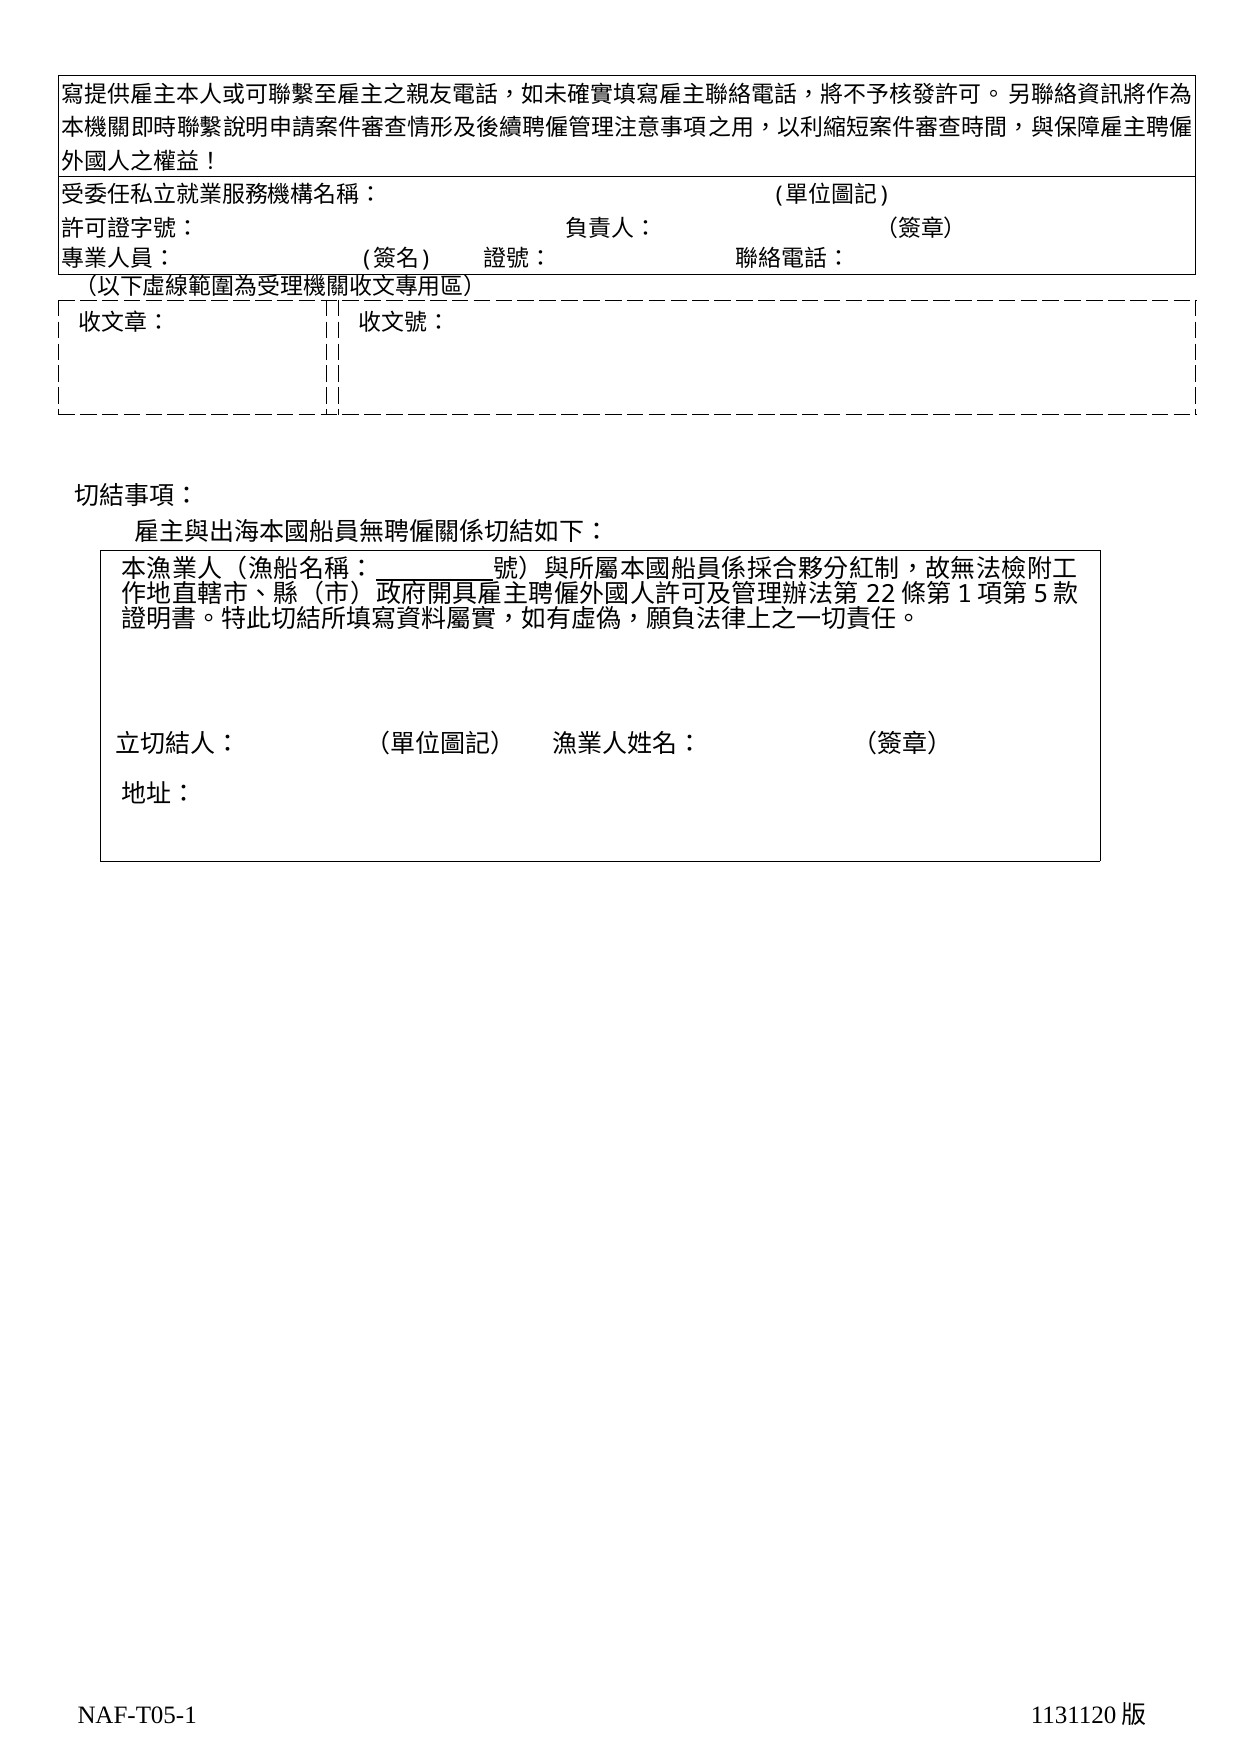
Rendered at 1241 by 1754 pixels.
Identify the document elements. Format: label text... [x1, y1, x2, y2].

table_header 收文號： [338, 300, 1196, 414]
text 雇主與出海本國船員無聘僱關係切結如下： [74, 511, 1196, 548]
text （以下虛線範圍為受理機關收文專用區） [74, 275, 1196, 300]
table_cell 寫提供雇主本人或可聯繫至雇主之親友電話，如未確實填寫雇主聯絡電話，將不予核發許可。另聯絡資訊將作為本機關即時聯繫說明申請案件審查情形及後續聘僱管理注意事項之用，以利縮短案件審查時間，與保障雇主聘僱外國人之權益！ [59, 76, 1195, 176]
text 本漁業人（漁船名稱： 號）與所屬本國船員係採合夥分紅制，故無法檢附工作地直轄市、縣（市）政府開具雇主聘僱外國人許可及管理辦法第22條第1項第5款證明書。特此切結所填寫資料屬實，如有虛偽，願負法律上之一切責任。 [121, 557, 1079, 632]
text 切結事項： [74, 475, 1196, 511]
text 地址： [121, 782, 1079, 807]
text [101, 551, 1100, 861]
table_header [327, 300, 338, 414]
table_cell 受委任私立就業服務機構名稱： (單位圖記) 許可證字號： 負責人： （簽章） 專業人員： (簽名) 證號： 聯絡電話： [59, 177, 1195, 274]
table_header 收文章： [59, 300, 327, 414]
text 立切結人： （單位圖記） 漁業人姓名： （簽章） [115, 732, 1085, 757]
